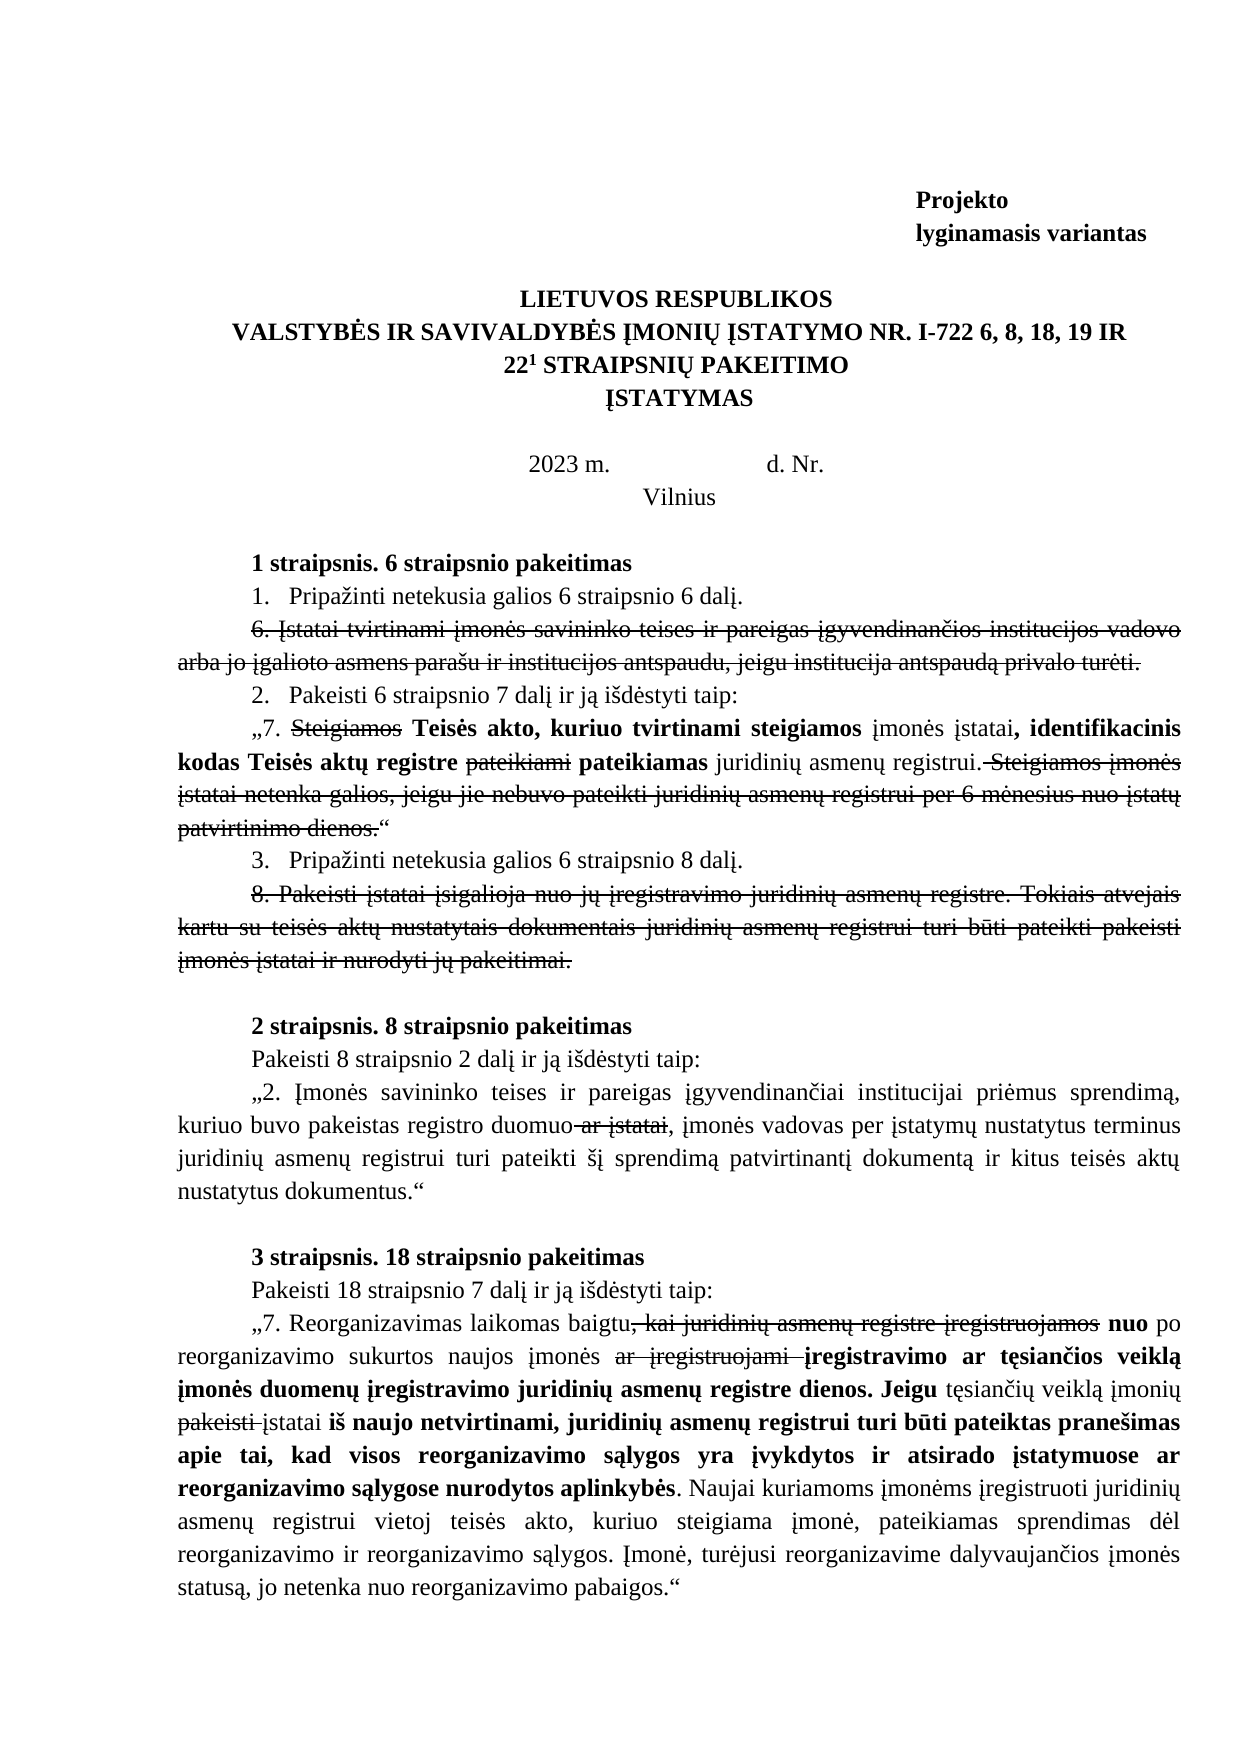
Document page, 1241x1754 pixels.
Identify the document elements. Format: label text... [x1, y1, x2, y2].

text „2. Įmonės savininko teises ir pareigas įgyvendinančiai institucijai priėmus sprendimą, kuriuo buvo pakeistas registro duomuo ar įstatai, įmonės vadovas per įstatymų nustatytus terminus juridinių asmenų registrui turi pateikti šį sprendimą patvirtinantį dokumentą ir kitus teisės aktų nustatytus dokumentus.“ [177, 1077, 1181, 1204]
text Projekto [916, 185, 1181, 214]
text „7. Steigiamos Teisės akto, kuriuo tvirtinami steigiamos įmonės įstatai, identifikacinis kodas Teisės aktų registre pateikiami pateikiamas juridinių asmenų registrui. Steigiamos įmonės įstatai netenka galios, jeigu jie nebuvo pateikti juridinių asmenų registrui per 6 mėnesius nuo įstatų patvirtinimo dienos.“ [177, 796, 1181, 841]
text 3 straipsnis. 18 straipsnio pakeitimas [177, 1242, 1181, 1271]
text Vilnius [177, 482, 1181, 511]
text LIETUVOS RESPUBLIKOS [177, 284, 1181, 313]
text Pakeisti 18 straipsnio 7 dalį ir ją išdėstyti taip: [177, 1275, 1181, 1304]
text „7. Steigiamos Teisės akto, kuriuo tvirtinami steigiamos įmonės įstatai, identifikacinis kodas Teisės aktų registre pateikiami pateikiamas juridinių asmenų registrui. Steigiamos įmonės įstatai netenka galios, jeigu jie nebuvo pateikti juridinių asmenų registrui per 6 mėnesius nuo įstatų patvirtinimo dienos.“ [177, 713, 1181, 795]
text 2 straipsnis. 8 straipsnio pakeitimas [177, 1011, 1181, 1039]
text 8. Pakeisti įstatai įsigalioja nuo jų įregistravimo juridinių asmenų registre. Tokiais atvejais kartu su teisės aktų nustatytais dokumentais juridinių asmenų registrui turi būti pateikti pakeisti įmonės įstatai ir nurodyti jų pakeitimai. [177, 879, 1181, 927]
text 6. Įstatai tvirtinami įmonės savininko teises ir pareigas įgyvendinančios institucijos vadovo arba jo įgalioto asmens parašu ir institucijos antspaudu, jeigu institucija antspaudą privalo turėti. [177, 614, 1181, 676]
text 2023 m. d. Nr. [177, 449, 1181, 478]
text 1. Pripažinti netekusia galios 6 straipsnio 6 dalį. [251, 581, 1181, 610]
text 8. Pakeisti įstatai įsigalioja nuo jų įregistravimo juridinių asmenų registre. Tokiais atvejais kartu su teisės aktų nustatytais dokumentais juridinių asmenų registrui turi būti pateikti pakeisti įmonės įstatai ir nurodyti jų pakeitimai. [177, 928, 1181, 973]
text 2. Pakeisti 6 straipsnio 7 dalį ir ją išdėstyti taip: [251, 681, 1181, 709]
text 3. Pripažinti netekusia galios 6 straipsnio 8 dalį. [251, 846, 1181, 874]
text VALSTYBĖS IR SAVIVALDYBĖS ĮMONIŲ ĮSTATYMO NR. I-722 6, 8, 18, 19 IR 221 STRAIPSNIŲ PAKEITIMO [177, 317, 1181, 379]
text lyginamasis variantas [916, 218, 1181, 247]
text 1 straipsnis. 6 straipsnio pakeitimas [177, 548, 1181, 577]
text Pakeisti 8 straipsnio 2 dalį ir ją išdėstyti taip: [177, 1044, 1181, 1072]
text „7. Reorganizavimas laikomas baigtu, kai juridinių asmenų registre įregistruojamos nuo po reorganizavimo sukurtos naujos įmonės ar įregistruojami įregistravimo ar tęsiančios veiklą įmonės duomenų įregistravimo juridinių asmenų registre dienos. Jeigu tęsiančių veiklą įmonių pakeisti įstatai iš naujo netvirtinami, juridinių asmenų registrui turi būti pateiktas pranešimas apie tai, kad visos reorganizavimo sąlygos yra įvykdytos ir atsirado įstatymuose ar reorganizavimo sąlygose nurodytos aplinkybės. Naujai kuriamoms įmonėms įregistruoti juridinių asmenų registrui vietoj teisės akto, kuriuo steigiama įmonė, pateikiamas sprendimas dėl reorganizavimo ir reorganizavimo sąlygos. Įmonė, turėjusi reorganizavime dalyvaujančios įmonės statusą, jo netenka nuo reorganizavimo pabaigos.“ [177, 1308, 1181, 1601]
text ĮSTATYMAS [177, 383, 1181, 412]
